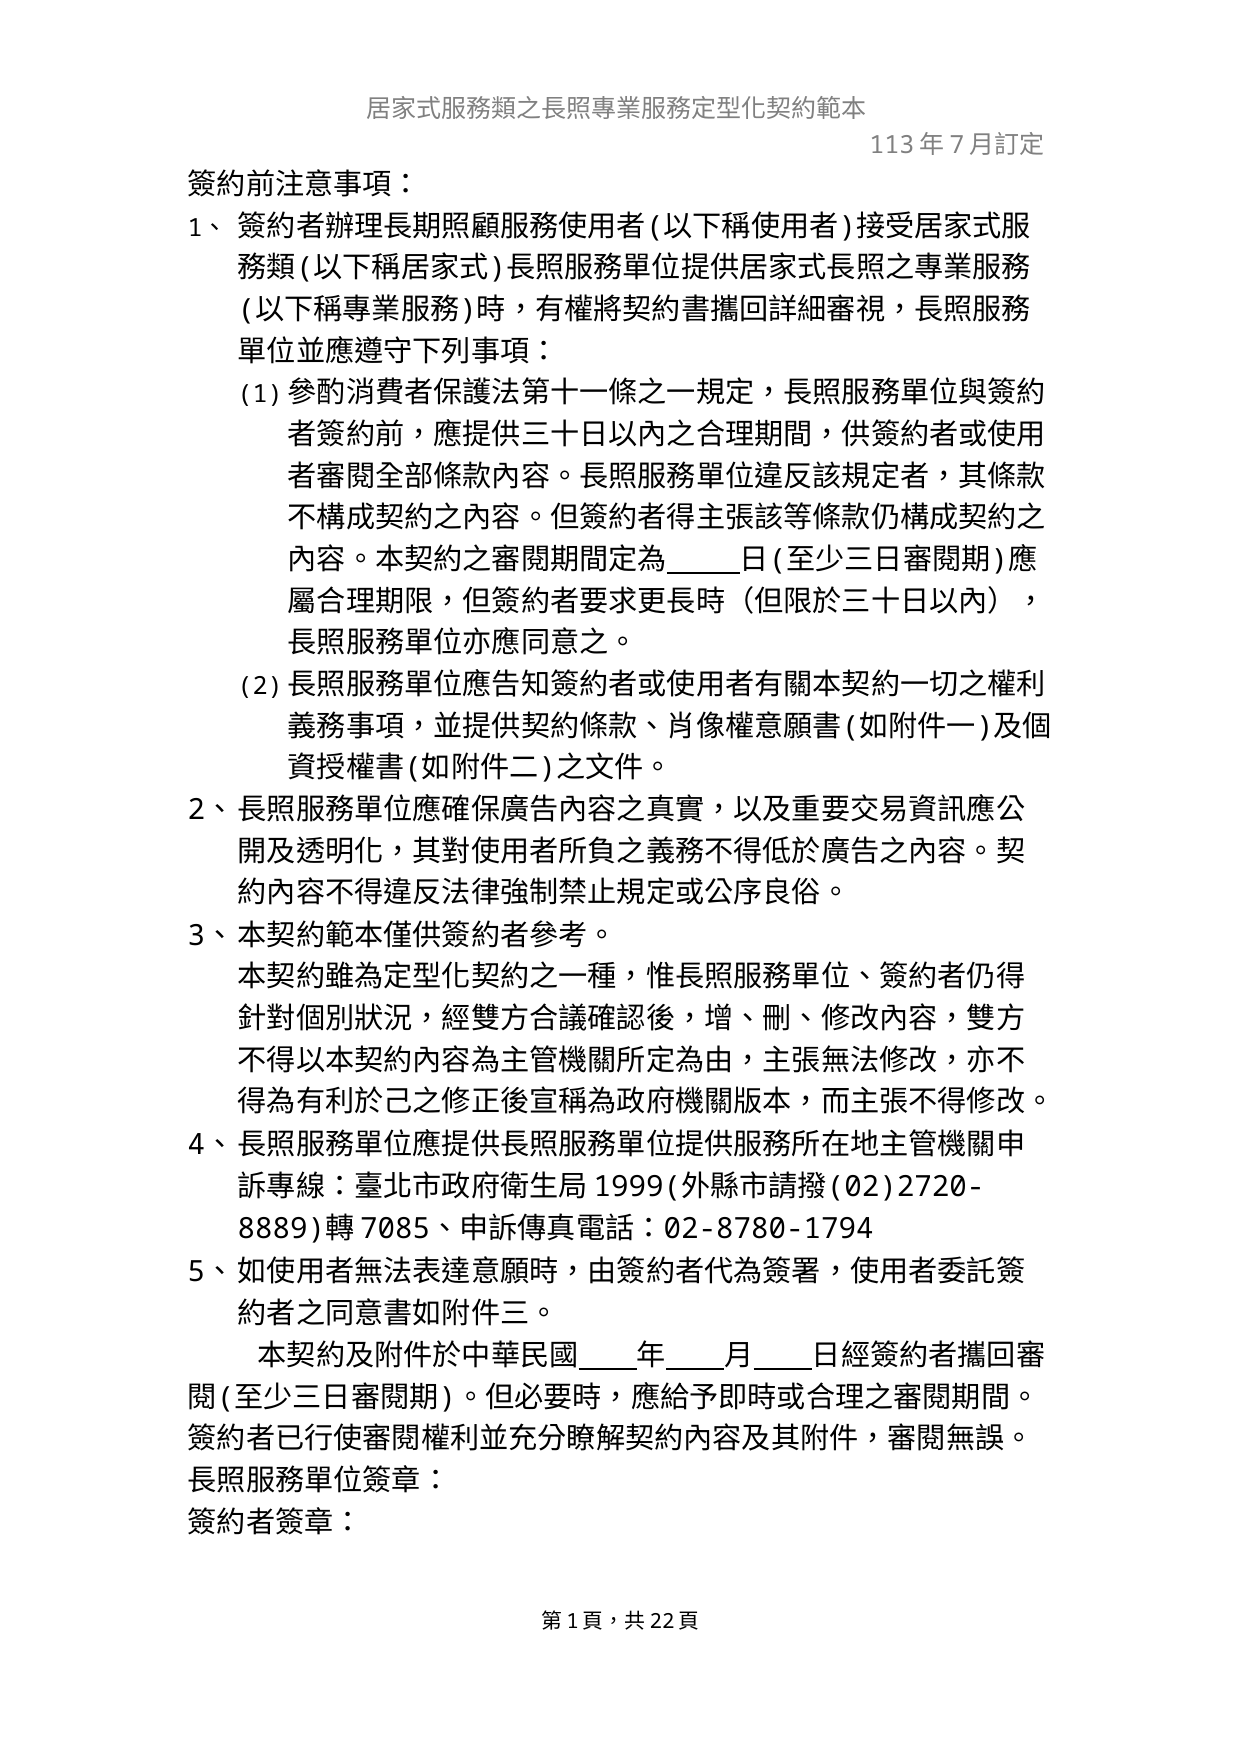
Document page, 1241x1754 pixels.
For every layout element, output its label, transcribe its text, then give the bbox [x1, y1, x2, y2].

text 本契約雖為定型化契約之一種，惟長照服務單位、簽約者仍得針對個別狀況，經雙方合議確認後，增、刪、修改內容，雙方不得以本契約內容為主管機關所定為由，主張無法修改，亦不得為有利於己之修正後宣稱為政府機關版本，而主張不得修改。 [237, 953, 1053, 1120]
text 本契約及附件於中華民國 年 月 日經簽約者攜回審閱(至少三日審閱期)。但必要時，應給予即時或合理之審閱期間。 [187, 1332, 1053, 1415]
list 本契約範本僅供簽約者參考。 [187, 911, 1053, 953]
list 長照服務單位應告知簽約者或使用者有關本契約一切之權利義務事項，並提供契約條款、肖像權意願書(如附件一)及個資授權書(如附件二)之文件。 [237, 661, 1053, 786]
text 簽約前注意事項： [187, 161, 1053, 203]
list 長照服務單位應提供長照服務單位提供服務所在地主管機關申訴專線：臺北市政府衛生局1999(外縣市請撥(02)2720-8889)轉7085、申訴傳真電話：02-8780-1794 [187, 1120, 1053, 1247]
text 簽約者已行使審閱權利並充分瞭解契約內容及其附件，審閱無誤。 [187, 1415, 1053, 1457]
list 簽約者辦理長期照顧服務使用者(以下稱使用者)接受居家式服務類(以下稱居家式)長照服務單位提供居家式長照之專業服務(以下稱專業服務)時，有權將契約書攜回詳細審視，長照服務單位並應遵守下列事項： [187, 203, 1053, 369]
list 長照服務單位應確保廣告內容之真實，以及重要交易資訊應公開及透明化，其對使用者所負之義務不得低於廣告之內容。契約內容不得違反法律強制禁止規定或公序良俗。 [187, 786, 1053, 911]
list 如使用者無法表達意願時，由簽約者代為簽署，使用者委託簽約者之同意書如附件三。 [187, 1247, 1053, 1332]
text 簽約者簽章： [187, 1499, 1053, 1540]
list 參酌消費者保護法第十一條之一規定，長照服務單位與簽約者簽約前，應提供三十日以內之合理期間，供簽約者或使用者審閱全部條款內容。長照服務單位違反該規定者，其條款不構成契約之內容。但簽約者得主張該等條款仍構成契約之內容。本契約之審閱期間定為 日(至少三日審閱期)應屬合理期限，但簽約者要求更長時（但限於三十日以內），長照服務單位亦應同意之。 [237, 369, 1053, 661]
text 長照服務單位簽章： [187, 1457, 1053, 1499]
